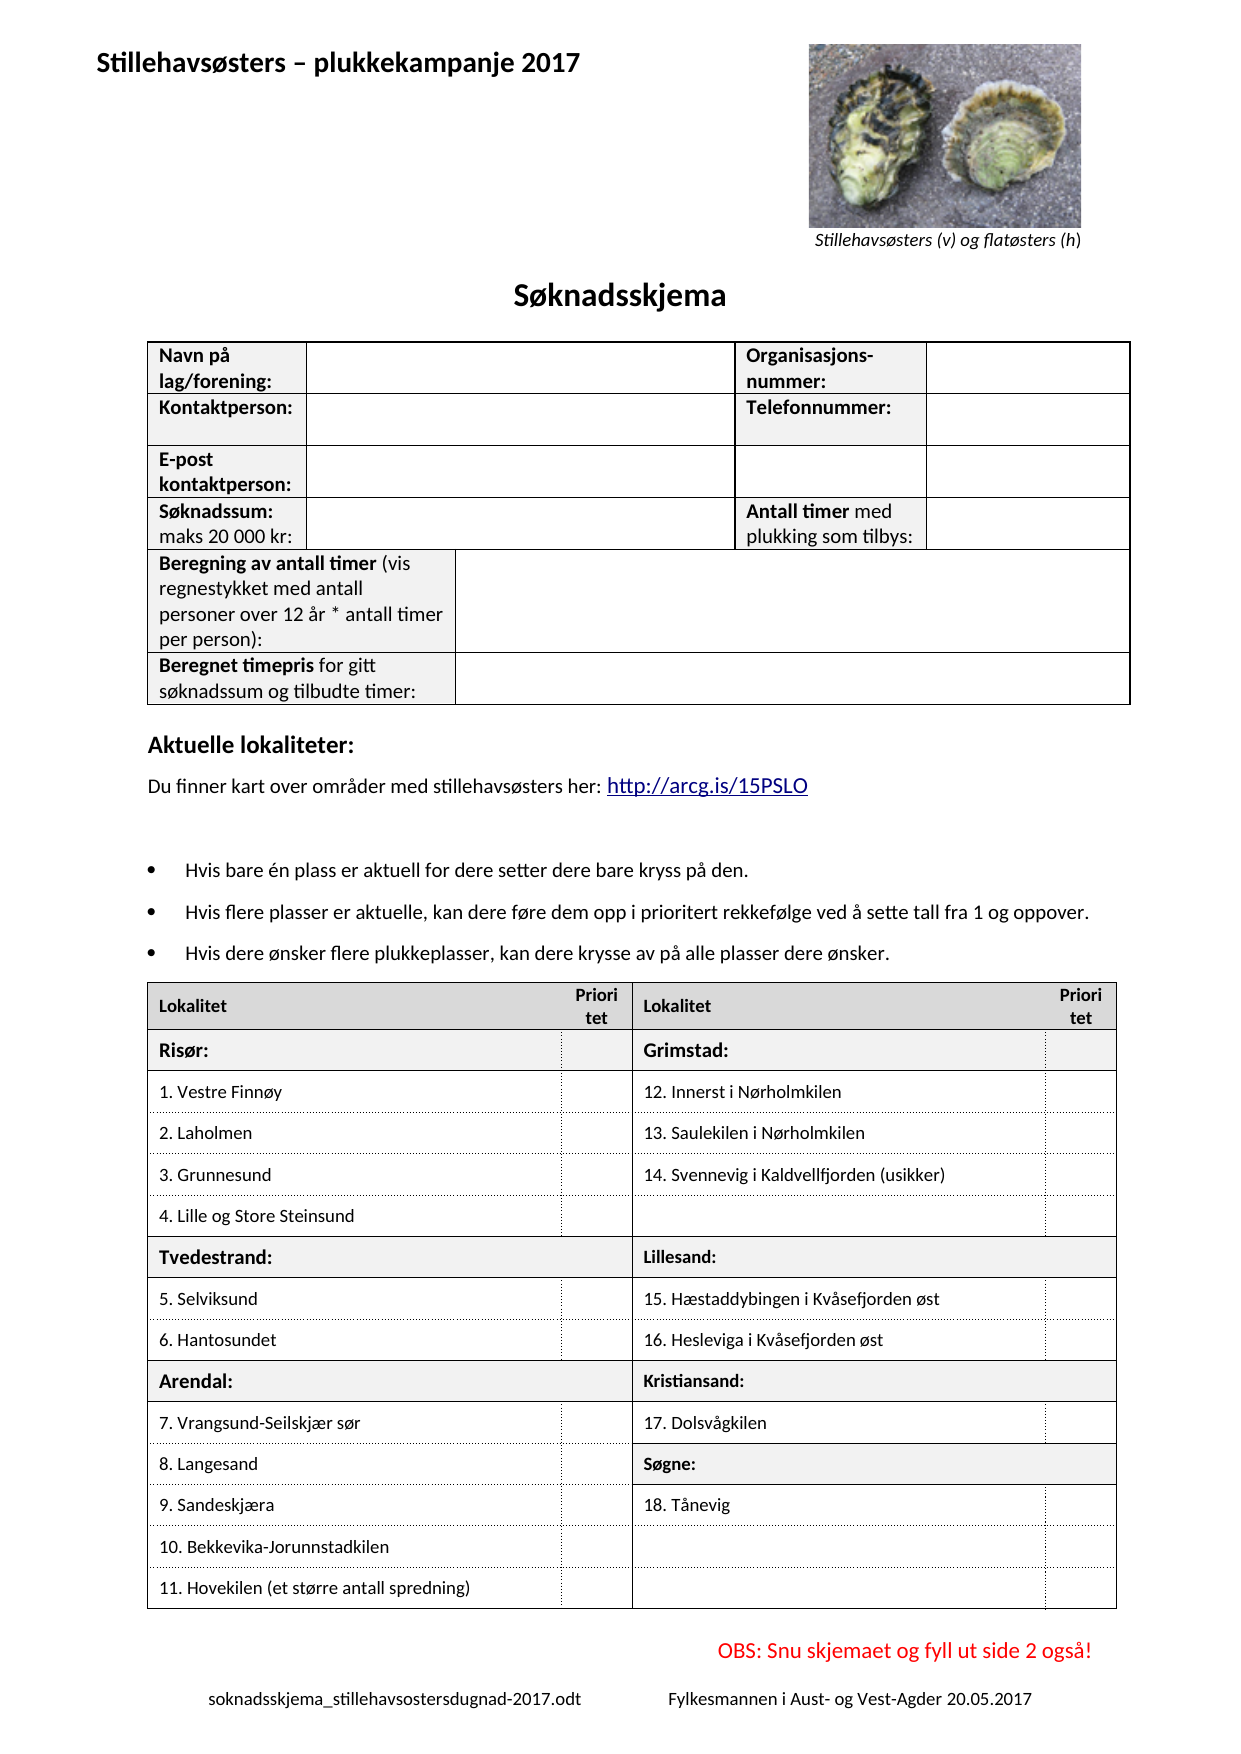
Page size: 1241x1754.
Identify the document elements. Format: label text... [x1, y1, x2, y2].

table_header Lokalitet [633, 983, 1045, 1029]
table_header Lokalitet [148, 983, 561, 1029]
table_cell 8. Langesand [148, 1443, 561, 1484]
table_cell Kristiansand: [633, 1361, 1045, 1401]
table_cell 11. Hovekilen (et større antall spredning) [148, 1567, 561, 1608]
table_cell [561, 1567, 632, 1608]
table_cell [561, 1030, 632, 1070]
table_cell [456, 550, 1129, 652]
table_cell [1045, 1195, 1116, 1236]
table_cell Antall timer med plukking som tilbys: [736, 498, 926, 549]
table_cell 3. Grunnesund [148, 1153, 561, 1194]
table_cell [1045, 1402, 1116, 1443]
table_cell 9. Sandeskjæra [148, 1484, 561, 1525]
table_cell 10. Bekkevika-Jorunnstadkilen [148, 1525, 561, 1567]
table_cell [633, 1567, 1045, 1608]
table_cell 1. Vestre Finnøy [148, 1071, 561, 1112]
table_cell [307, 498, 734, 549]
text Aktuelle lokaliteter: [148, 729, 1092, 760]
table_cell Telefonnummer: [736, 394, 926, 445]
table_cell [1045, 1567, 1116, 1608]
table_cell [307, 394, 734, 445]
table_cell [1045, 1319, 1116, 1360]
table_cell [1045, 1237, 1116, 1277]
table_cell 18. Tånevig [633, 1485, 1045, 1525]
table_cell 17. Dolsvågkilen [633, 1402, 1045, 1443]
table_cell [633, 1195, 1045, 1236]
table_cell [561, 1319, 632, 1360]
table_cell [561, 1361, 632, 1401]
table_cell Risør: [148, 1030, 561, 1070]
table_cell [561, 1443, 632, 1484]
table_cell [561, 1484, 632, 1525]
table_cell Arendal: [148, 1361, 561, 1401]
table_cell [561, 1195, 632, 1236]
table_header [307, 343, 734, 393]
table_cell 4. Lille og Store Steinsund [148, 1195, 561, 1236]
table_cell Tvedestrand: [148, 1237, 561, 1277]
table_cell 5. Selviksund [148, 1278, 561, 1318]
table_header [927, 343, 1129, 393]
table_cell Kontaktperson: [148, 394, 306, 445]
table_cell [307, 446, 734, 497]
table_cell [561, 1071, 632, 1112]
table_cell [561, 1237, 632, 1277]
table_cell [561, 1112, 632, 1153]
table_cell 6. Hantosundet [148, 1319, 561, 1360]
table_header Navn på lag/forening: [148, 343, 306, 393]
table_cell Grimstad: [633, 1030, 1045, 1070]
table_cell [1045, 1071, 1116, 1112]
table_cell 16. Hesleviga i Kvåsefjorden øst [633, 1319, 1045, 1360]
table_cell Søgne: [633, 1444, 1045, 1484]
text Du finner kart over områder med stillehavsøsters her: http://arcg.is/15PSLO [148, 771, 1092, 799]
table_cell 2. Laholmen [148, 1112, 561, 1153]
table_cell Søknadssum: maks 20 000 kr: [148, 498, 306, 549]
table_cell [1045, 1361, 1116, 1401]
table_cell Lillesand: [633, 1237, 1045, 1277]
table_cell Beregning av antall timer (vis regnestykket med antall personer over 12 år * antall timer per person): [148, 550, 455, 652]
text Søknadsskjema [148, 274, 1092, 314]
table_cell [561, 1402, 632, 1443]
table_cell 15. Hæstaddybingen i Kvåsefjorden øst [633, 1278, 1045, 1318]
table_cell Beregnet timepris for gitt søknadssum og tilbudte timer: [148, 653, 455, 703]
table_cell [633, 1525, 1045, 1567]
table_cell [1045, 1525, 1116, 1567]
table_cell [1045, 1444, 1116, 1484]
table_cell [561, 1525, 632, 1567]
table_cell [1045, 1278, 1116, 1318]
table_cell [927, 498, 1129, 549]
table_cell [1045, 1112, 1116, 1153]
list Hvis flere plasser er aktuelle, kan dere føre dem opp i prioritert rekkefølge ved å sette tall fra 1 og oppover. [148, 899, 1092, 924]
table_cell [927, 394, 1129, 445]
table_header Prioritet [1045, 983, 1116, 1029]
table_cell 14. Svennevig i Kaldvellfjorden (usikker) [633, 1153, 1045, 1194]
table_cell E-post kontaktperson: [148, 446, 306, 497]
list Hvis bare én plass er aktuell for dere setter dere bare kryss på den. [148, 857, 1092, 883]
table_cell 13. Saulekilen i Nørholmkilen [633, 1112, 1045, 1153]
list Hvis dere ønsker flere plukkeplasser, kan dere krysse av på alle plasser dere ønsker. [148, 941, 1092, 966]
table_cell 7. Vrangsund-Seilskjær sør [148, 1402, 561, 1443]
table_cell [736, 446, 926, 497]
table_cell [1045, 1485, 1116, 1525]
table_cell [561, 1153, 632, 1194]
table_cell [1045, 1153, 1116, 1194]
table_cell [1045, 1030, 1116, 1070]
table_cell [456, 653, 1129, 703]
table_cell 12. Innerst i Nørholmkilen [633, 1071, 1045, 1112]
table_header Prioritet [561, 983, 632, 1029]
table_header Organisasjons-nummer: [736, 343, 926, 393]
table_cell [561, 1278, 632, 1318]
table_cell [927, 446, 1129, 497]
